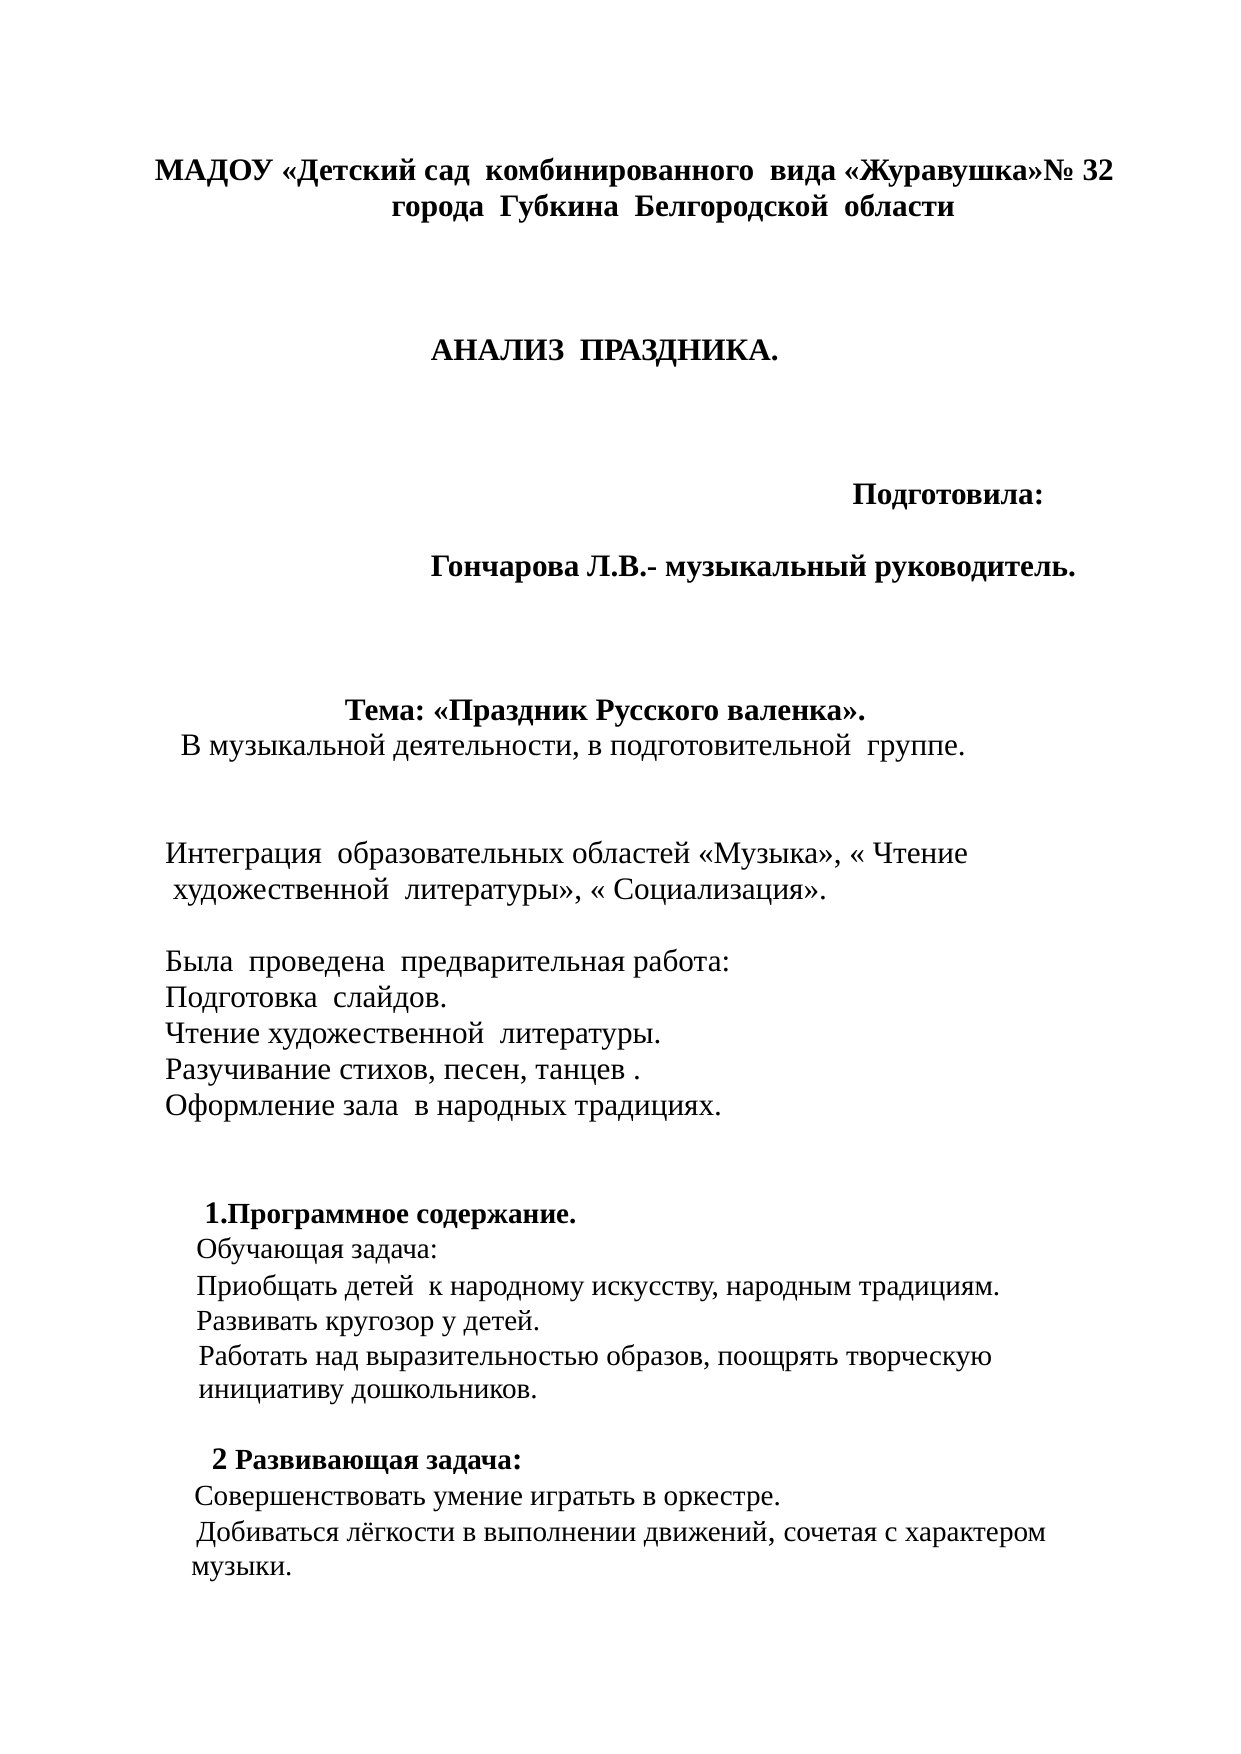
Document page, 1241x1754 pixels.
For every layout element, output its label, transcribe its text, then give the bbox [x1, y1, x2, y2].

text Подготовка слайдов. [118, 978, 1122, 1014]
text Приобщать детей к народному искусству, народным традициям. [118, 1266, 1122, 1302]
text 2 Развивающая задача: [118, 1441, 1122, 1477]
text Гончарова Л.В.- музыкальный руководитель. [118, 547, 1122, 583]
text Чтение художественной литературы. [118, 1014, 1122, 1050]
text В музыкальной деятельности, в подготовительной группе. [118, 727, 1122, 763]
text АНАЛИЗ ПРАЗДНИКА. [118, 331, 1122, 367]
text Обучающая задача: [118, 1230, 1122, 1266]
text инициативу дошкольников. [118, 1371, 1122, 1405]
text Подготовила: [118, 475, 1122, 511]
text 1.Программное содержание. [118, 1194, 1122, 1230]
text Развивать кругозор у детей. [118, 1302, 1122, 1338]
text Интеграция образовательных областей «Музыка», « Чтение [118, 834, 1122, 870]
text Разучивание стихов, песен, танцев . [118, 1050, 1122, 1086]
text музыки. [118, 1548, 1122, 1582]
text Оформление зала в народных традициях. [118, 1086, 1122, 1122]
text Работать над выразительностью образов, поощрять творческую [118, 1338, 1122, 1371]
text Тема: «Праздник Русского валенка». [118, 691, 1122, 727]
text Совершенствовать умение игратьть в оркестре. [118, 1477, 1122, 1512]
text Добиваться лёгкости в выполнении движений, сочетая с характером [118, 1512, 1122, 1548]
text художественной литературы», « Социализация». [118, 870, 1122, 906]
text Была проведена предварительная работа: [118, 942, 1122, 978]
text МАДОУ «Детский сад комбинированного вида «Журавушка»№ 32 [118, 152, 1122, 188]
text города Губкина Белгородской области [118, 188, 1122, 223]
